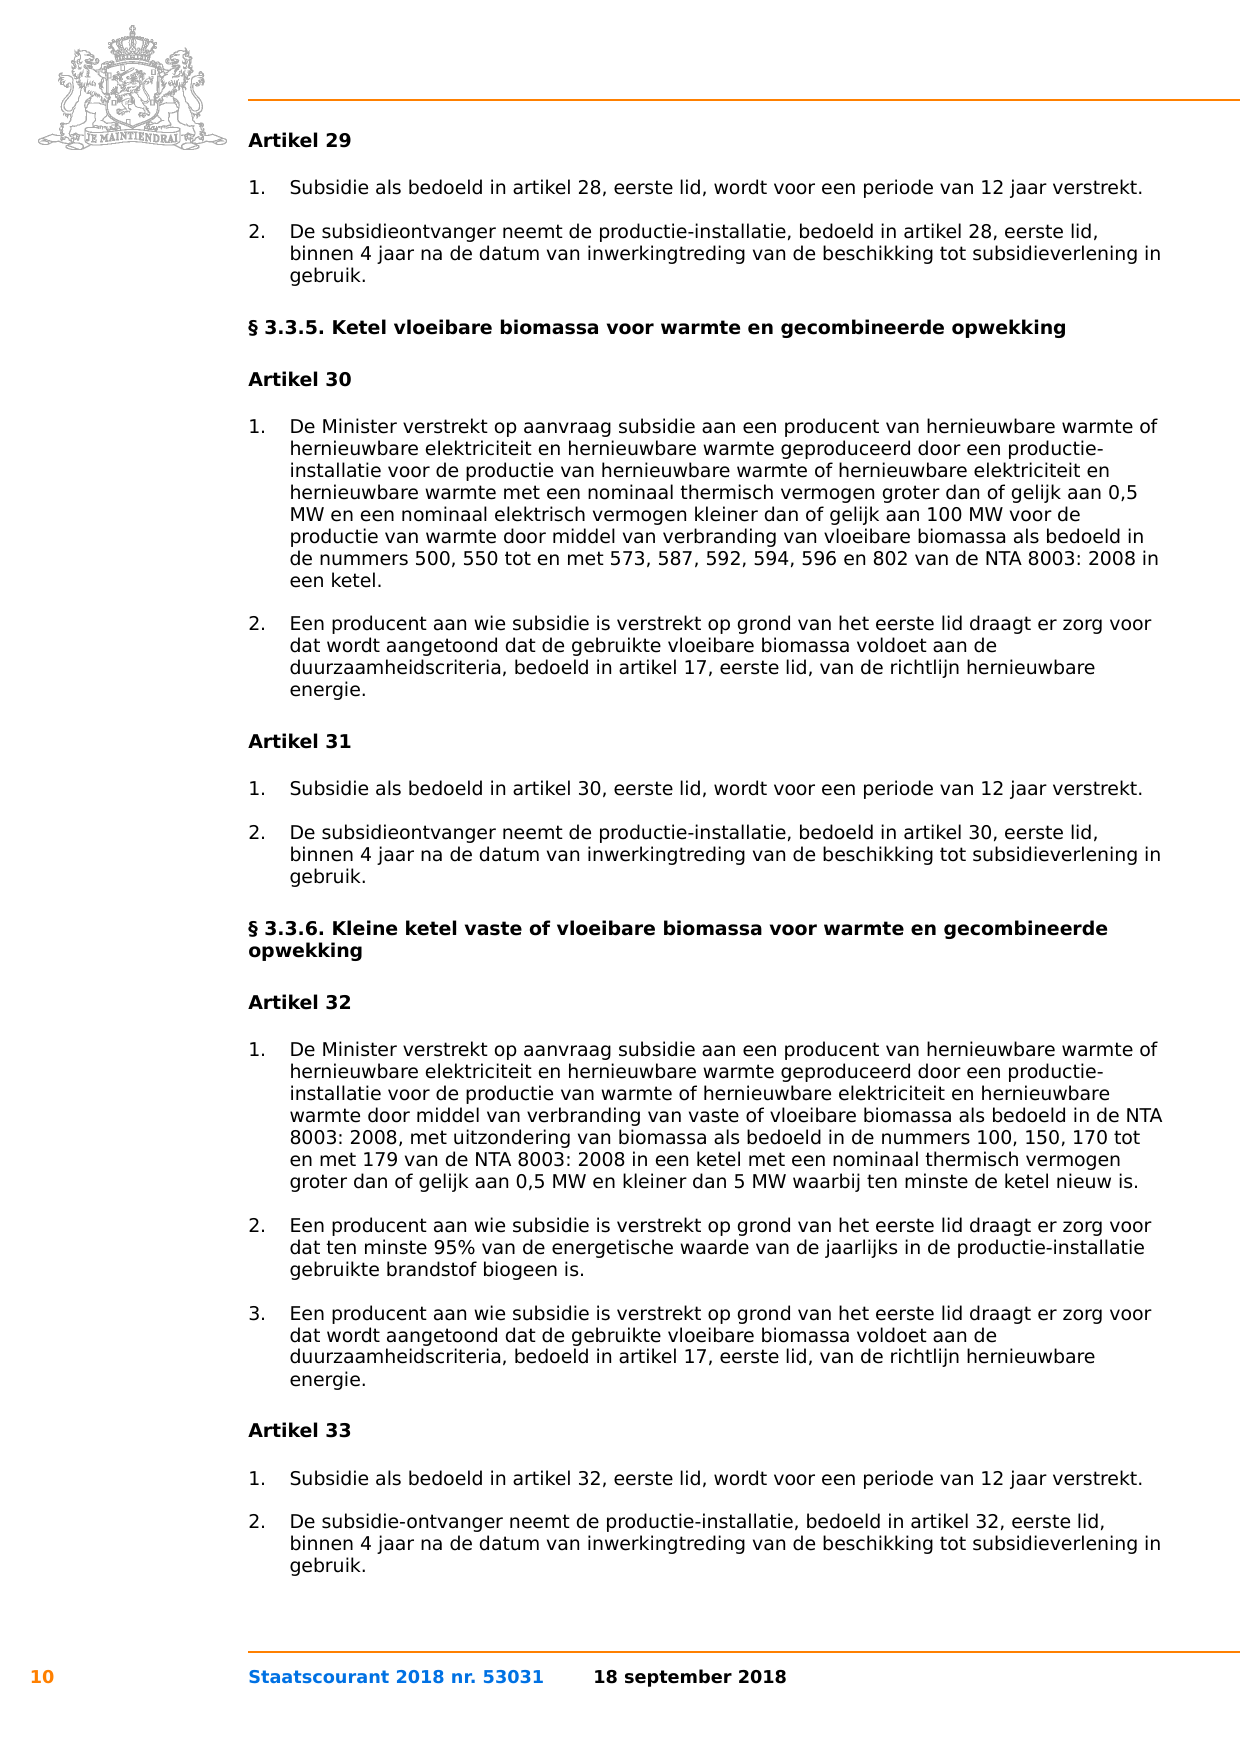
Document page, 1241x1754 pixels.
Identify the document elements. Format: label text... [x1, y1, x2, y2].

text 1. Subsidie als bedoeld in artikel 32, eerste lid, wordt voor een periode van 12 jaar verstrekt. [248, 1467, 1163, 1489]
subtitle § 3.3.6. Kleine ketel vaste of vloeibare biomassa voor warmte en gecombineerde opwekking [248, 918, 1163, 962]
text 2. De subsidieontvanger neemt de productie-installatie, bedoeld in artikel 28, eerste lid, binnen 4 jaar na de datum van inwerkingtreding van de beschikking tot subsidieverlening in gebruik. [248, 221, 1163, 287]
text 3. Een producent aan wie subsidie is verstrekt op grond van het eerste lid draagt er zorg voor dat wordt aangetoond dat de gebruikte vloeibare biomassa voldoet aan de duurzaamheidscriteria, bedoeld in artikel 17, eerste lid, van de richtlijn hernieuwbare energie. [248, 1302, 1163, 1390]
subtitle § 3.3.5. Ketel vloeibare biomassa voor warmte en gecombineerde opwekking [248, 317, 1163, 339]
text 1. De Minister verstrekt op aanvraag subsidie aan een producent van hernieuwbare warmte of hernieuwbare elektriciteit en hernieuwbare warmte geproduceerd door een productie-installatie voor de productie van warmte of hernieuwbare elektriciteit en hernieuwbare warmte door middel van verbranding van vaste of vloeibare biomassa als bedoeld in de NTA 8003: 2008, met uitzondering van biomassa als bedoeld in de nummers 100, 150, 170 tot en met 179 van de NTA 8003: 2008 in een ketel met een nominaal thermisch vermogen groter dan of gelijk aan 0,5 MW en kleiner dan 5 MW waarbij ten minste de ketel nieuw is. [248, 1039, 1163, 1193]
subtitle Artikel 33 [248, 1420, 1163, 1442]
text 2. Een producent aan wie subsidie is verstrekt op grond van het eerste lid draagt er zorg voor dat ten minste 95% van de energetische waarde van de jaarlijks in de productie-installatie gebruikte brandstof biogeen is. [248, 1215, 1163, 1281]
text 2. Een producent aan wie subsidie is verstrekt op grond van het eerste lid draagt er zorg voor dat wordt aangetoond dat de gebruikte vloeibare biomassa voldoet aan de duurzaamheidscriteria, bedoeld in artikel 17, eerste lid, van de richtlijn hernieuwbare energie. [248, 613, 1163, 701]
text 2. De subsidieontvanger neemt de productie-installatie, bedoeld in artikel 30, eerste lid, binnen 4 jaar na de datum van inwerkingtreding van de beschikking tot subsidieverlening in gebruik. [248, 822, 1163, 888]
subtitle Artikel 29 [248, 130, 1163, 152]
subtitle Artikel 32 [248, 992, 1163, 1014]
subtitle Artikel 31 [248, 731, 1163, 753]
text 2. De subsidie-ontvanger neemt de productie-installatie, bedoeld in artikel 32, eerste lid, binnen 4 jaar na de datum van inwerkingtreding van de beschikking tot subsidieverlening in gebruik. [248, 1511, 1163, 1577]
text 1. Subsidie als bedoeld in artikel 28, eerste lid, wordt voor een periode van 12 jaar verstrekt. [248, 177, 1163, 199]
subtitle Artikel 30 [248, 369, 1163, 391]
text 1. Subsidie als bedoeld in artikel 30, eerste lid, wordt voor een periode van 12 jaar verstrekt. [248, 778, 1163, 800]
text 1. De Minister verstrekt op aanvraag subsidie aan een producent van hernieuwbare warmte of hernieuwbare elektriciteit en hernieuwbare warmte geproduceerd door een productie-installatie voor de productie van hernieuwbare warmte of hernieuwbare elektriciteit en hernieuwbare warmte met een nominaal thermisch vermogen groter dan of gelijk aan 0,5 MW en een nominaal elektrisch vermogen kleiner dan of gelijk aan 100 MW voor de productie van warmte door middel van verbranding van vloeibare biomassa als bedoeld in de nummers 500, 550 tot en met 573, 587, 592, 594, 596 en 802 van de NTA 8003: 2008 in een ketel. [248, 416, 1163, 591]
picture [38, 25, 227, 150]
